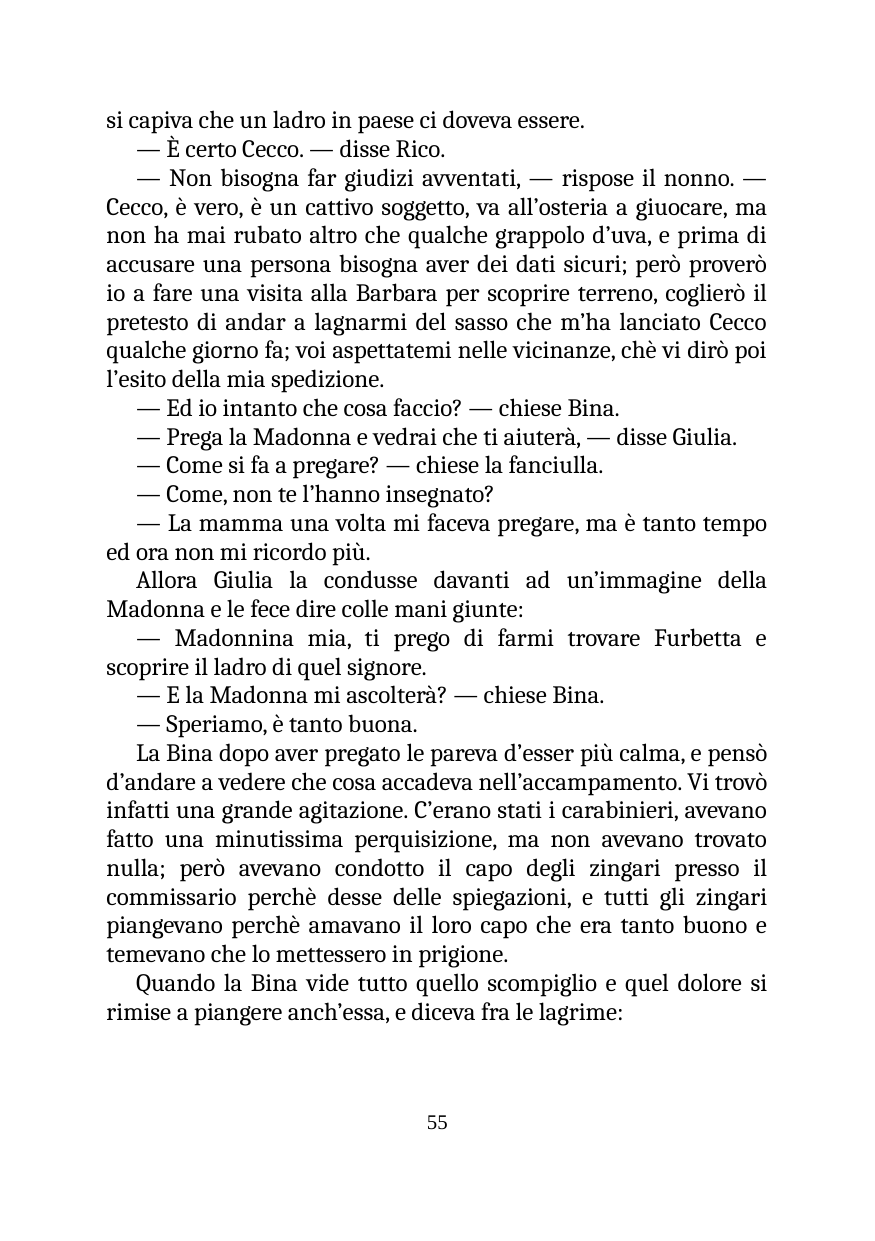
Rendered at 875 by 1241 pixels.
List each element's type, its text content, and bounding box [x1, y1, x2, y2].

text si capiva che un ladro in paese ci doveva essere. [106, 106, 768, 135]
text Allora Giulia la condusse davanti ad un’immagine della Madonna e le fece dire colle mani giunte: [106, 566, 768, 624]
text Quando la Bina vide tutto quello scompiglio e quel dolore si rimise a piangere anch’essa, e diceva fra le lagrime: [106, 969, 768, 1026]
text — Prega la Madonna e vedrai che ti aiuterà, — disse Giulia. [106, 422, 768, 451]
text — Non bisogna far giudizi avventati, — rispose il nonno. — Cecco, è vero, è un cattivo soggetto, va all’osteria a giuocare, ma non ha mai rubato altro che qualche grappolo d’uva, e prima di accusare una persona bisogna aver dei dati sicuri; però proverò io a fare una visita alla Barbara per scoprire terreno, coglierò il pretesto di andar a lagnarmi del sasso che m’ha lanciato Cecco qualche giorno fa; voi aspettatemi nelle vicinanze, chè vi dirò poi l’esito della mia spedizione. [106, 164, 768, 394]
text — Come, non te l’hanno insegnato? [106, 480, 768, 509]
text — È certo Cecco. — disse Rico. [106, 135, 768, 164]
text La Bina dopo aver pregato le pareva d’esser più calma, e pensò d’andare a vedere che cosa accadeva nell’accampamento. Vi trovò infatti una grande agitazione. C’erano stati i carabinieri, avevano fatto una minutissima perquisizione, ma non avevano trovato nulla; però avevano condotto il capo degli zingari presso il commissario perchè desse delle spiegazioni, e tutti gli zingari piangevano perchè amavano il loro capo che era tanto buono e temevano che lo mettessero in prigione. [106, 739, 768, 969]
text — Come si fa a pregare? — chiese la fanciulla. [106, 451, 768, 480]
text — Ed io intanto che cosa faccio? — chiese Bina. [106, 394, 768, 422]
text — Madonnina mia, ti prego di farmi trovare Furbetta e scoprire il ladro di quel signore. [106, 624, 768, 681]
text — E la Madonna mi ascolterà? — chiese Bina. [106, 681, 768, 710]
text — Speriamo, è tanto buona. [106, 710, 768, 739]
text — La mamma una volta mi faceva pregare, ma è tanto tempo ed ora non mi ricordo più. [106, 509, 768, 566]
